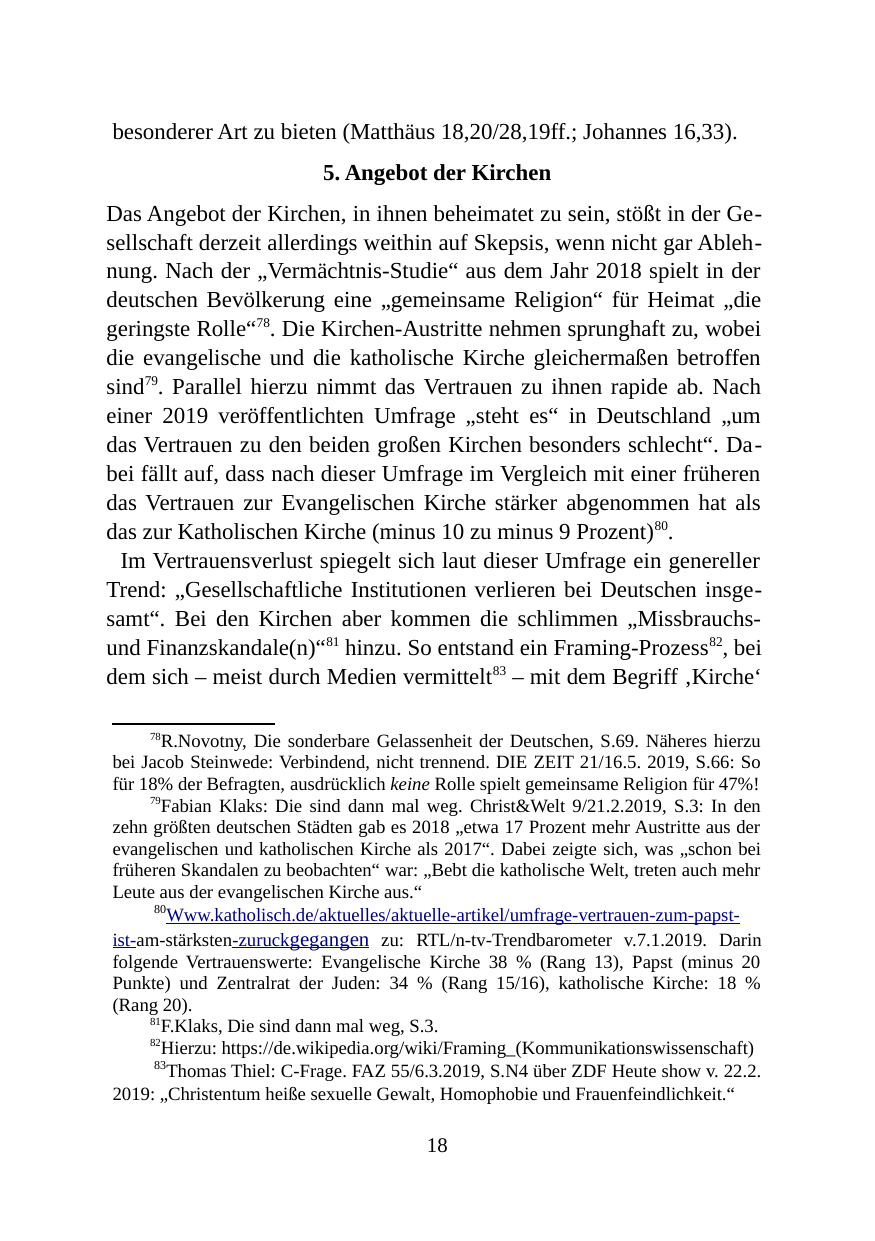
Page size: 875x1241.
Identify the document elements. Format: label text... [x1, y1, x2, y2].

text Thomas Thiel: C-Frage. FAZ 55/6.3.2019, S.N4 über ZDF Heute show v. 22.2. 2019: „Christentum heiße sexuelle Gewalt, Homophobie und Frauenfeindlichkeit.“ [83, 1058, 762, 1104]
text F.Klaks, Die sind dann mal weg, S.3. [83, 1015, 762, 1037]
text Hierzu: https://de.wikipedia.org/wiki/Framing_(Kommunikationswissenschaft) [83, 1037, 762, 1058]
text besonderer Art zu bieten (Matthäus 18,20/28,19ff.; Johannes 16,33). [112, 118, 762, 144]
text 5. Angebot der Kirchen [112, 159, 762, 185]
text Fabian Klaks: Die sind dann mal weg. Christ&Welt 9/21.2.2019, S.3: In den zehn größten deutschen Städten gab es 2018 „etwa 17 Prozent mehr Austritte aus der evangelischen und katholischen Kirche als 2017“. Dabei zeigte sich, was „schon bei früheren Skandalen zu beobachten“ war: „Bebt die katholische Welt, treten auch mehr Leute aus der evangelischen Kirche aus.“ [83, 794, 762, 902]
text R.Novotny, Die sonderbare Gelassenheit der Deutschen, S.69. Näheres hierzu bei Jacob Steinwede: Verbindend, nicht trennend. DIE ZEIT 21/16.5. 2019, S.66: So für 18% der Befragten, ausdrücklich keine Rolle spielt gemeinsame Religion für 47%! [83, 730, 762, 794]
text Www.katholisch.de/aktuelles/aktuelle-artikel/umfrage-vertrauen-zum-papst-ist-am-stärksten-zuruckgegangen zu: RTL/n-tv-Trendbarometer v.7.1.2019. Darin fol­gende Vertrauenswerte: Evangelische Kirche 38 % (Rang 13), Papst (minus 20 Punk­te) und Zentralrat der Juden: 34 % (Rang 15/16), katholische Kirche: 18 % (Rang 20). [83, 902, 762, 1015]
text Das Angebot der Kirchen, in ihnen beheimatet zu sein, stößt in der Ge­sellschaft derzeit allerdings weithin auf Skepsis, wenn nicht gar Ableh­nung. Nach der „Vermächtnis-Studie“ aus dem Jahr 2018 spielt in der deutschen Bevölkerung eine „gemeinsame Religion“ für Heimat „die geringste Rolle“. Die Kirchen-Austritte nehmen sprunghaft zu, wobei die evangelische und die katholische Kirche gleichermaßen betroffen sind. Parallel hierzu nimmt das Vertrauen zu ihnen rapide ab. Nach einer 2019 veröffentlichten Umfrage „steht es“ in Deutschland „um das Vertrauen zu den beiden großen Kirchen besonders schlecht“. Da­bei fällt auf, dass nach dieser Umfrage im Vergleich mit einer früheren das Vertrauen zur Evangelischen Kirche stärker abgenommen hat als das zur Katholischen Kirche (minus 10 zu minus 9 Prozent). [106, 199, 762, 544]
text Im Vertrauensverlust spiegelt sich laut dieser Umfrage ein genereller Trend: „Gesellschaftliche Institutionen verlieren bei Deutschen insge­samt“. Bei den Kirchen aber kommen die schlimmen „Missbrauchs- und Finanzskandale(n)“ hinzu. So entstand ein Framing-Prozess, bei dem sich – meist durch Medien vermittelt – mit dem Begriff ‚Kirche‘ [106, 547, 762, 689]
